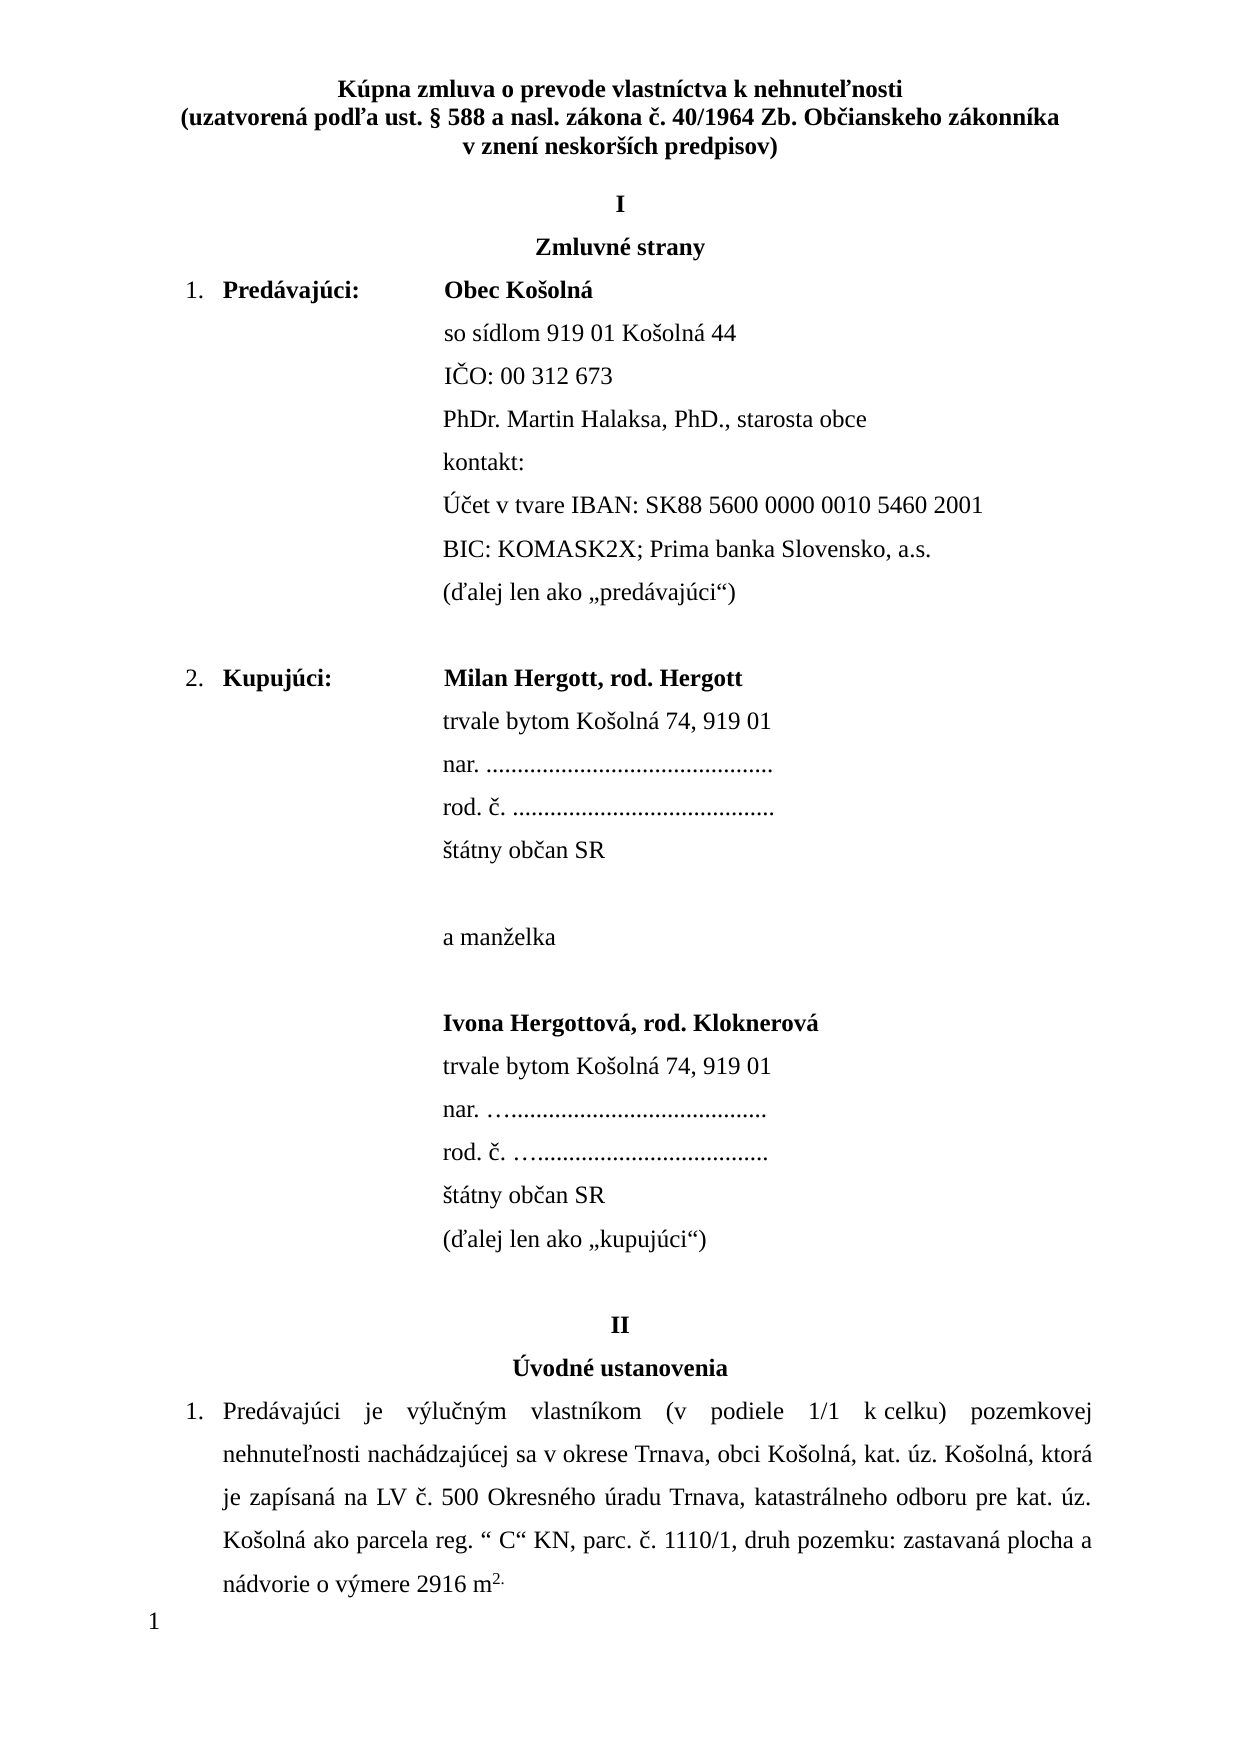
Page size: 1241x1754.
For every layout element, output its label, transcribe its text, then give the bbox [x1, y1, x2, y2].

text štátny občan SR [370, 1181, 1093, 1209]
text štátny občan SR [370, 836, 1093, 864]
text Ivona Hergottová, rod. Kloknerová [370, 1008, 1093, 1037]
list Predávajúci je výlučným vlastníkom (v podiele 1/1 k celku) pozemkovej nehnuteľnosti nachádzajúcej sa v okrese Trnava, obci Košolná, kat. úz. Košolná, ktorá je zapísaná na LV č. 500 Okresného úradu Trnava, katastrálneho odboru pre kat. úz. Košolná ako parcela reg. “ C“ KN, parc. č. 1110/1, druh pozemku: zastavaná plocha a nádvorie o výmere 2916 m2. [185, 1396, 1093, 1597]
text rod. č. …..................................... [370, 1137, 1093, 1166]
text (uzatvorená podľa ust. § 588 a nasl. zákona č. 40/1964 Zb. Občianskeho zákonníka v znení neskorších predpisov) [148, 102, 1093, 160]
text BIC: KOMASK2X; Prima banka Slovensko, a.s. [370, 534, 1093, 562]
text nar. …......................................... [370, 1094, 1093, 1123]
text IČO: 00 312 673 [223, 361, 1093, 390]
text Účet v tvare IBAN: SK88 5600 0000 0010 5460 2001 [368, 491, 1093, 519]
text trvale bytom Košolná 74, 919 01 [370, 706, 1093, 735]
text Zmluvné strany [148, 232, 1093, 261]
text kontakt: [370, 447, 1093, 476]
text Úvodné ustanovenia [148, 1353, 1093, 1382]
text I [148, 189, 1093, 217]
text II [148, 1310, 1093, 1339]
text nar. .............................................. [370, 749, 1093, 778]
text so sídlom 919 01 Košolná 44 [223, 318, 1093, 347]
list Kupujúci: Milan Hergott, rod. Hergott [185, 663, 1093, 692]
list Predávajúci: Obec Košolná [185, 275, 1093, 304]
text (ďalej len ako „predávajúci“) [148, 577, 1093, 606]
text PhDr. Martin Halaksa, PhD., starosta obce [148, 404, 1093, 433]
text a manželka [370, 922, 1093, 951]
text trvale bytom Košolná 74, 919 01 [370, 1051, 1093, 1080]
text Kúpna zmluva o prevode vlastníctva k nehnuteľnosti [148, 74, 1093, 102]
text (ďalej len ako „kupujúci“) [148, 1224, 1093, 1252]
text rod. č. .......................................... [370, 792, 1093, 821]
